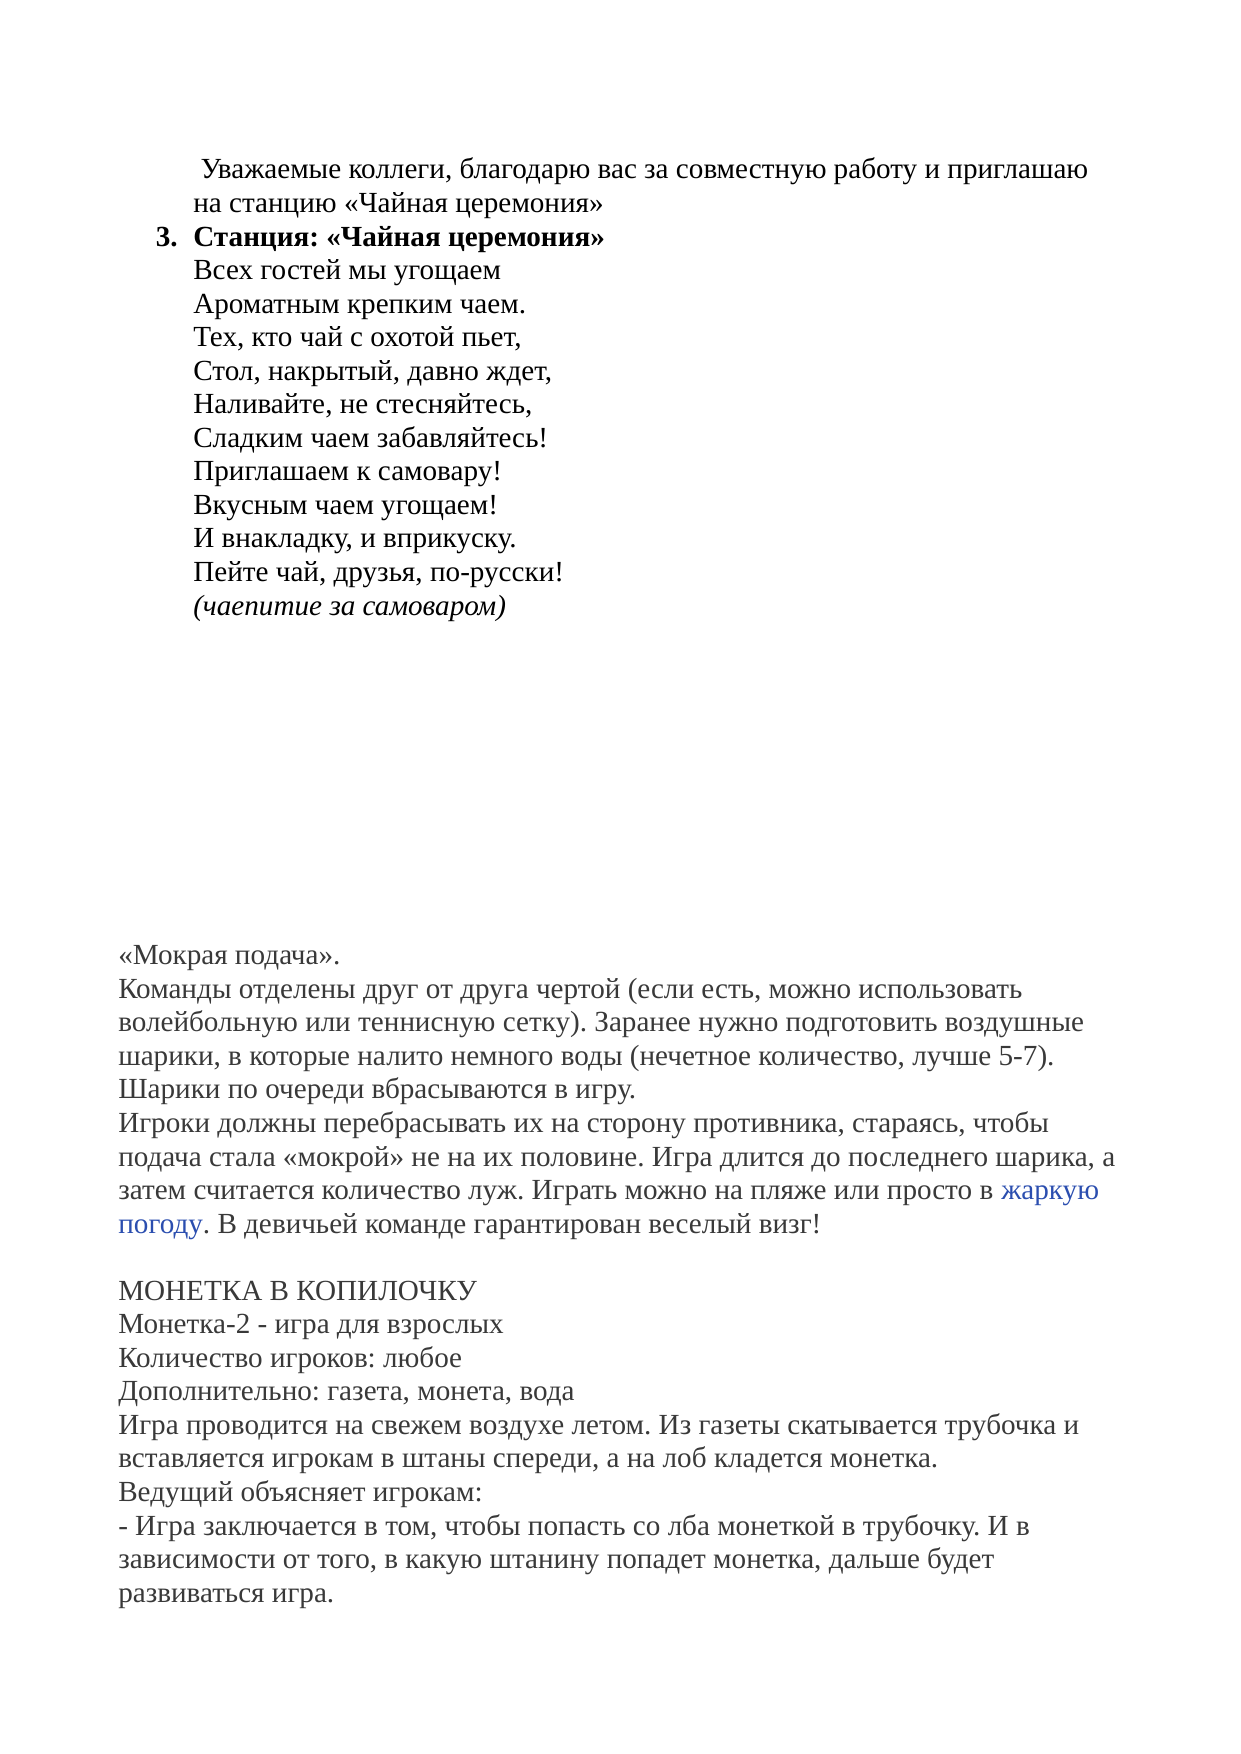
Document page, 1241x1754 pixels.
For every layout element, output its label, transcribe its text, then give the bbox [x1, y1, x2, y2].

list Всех гостей мы угощаем Ароматным крепким чаем. Тех, кто чай с охотой пьет, Стол, накрытый, давно ждет, Наливайте, не стесняйтесь, Сладким чаем забавляйтесь! Приглашаем к самовару! Вкусным чаем угощаем! И внакладку, и вприкуску. Пейте чай, друзья, по-русски! (чаепитие за самоваром) [156, 252, 1122, 621]
text «Мокрая подача». [118, 937, 1122, 971]
text Команды отделены друг от друга чертой (если есть, можно использовать волейбольную или теннисную сетку). Заранее нужно подготовить воздушные шарики, в которые налито немного воды (нечетное количество, лучше 5-7). Шарики по очереди вбрасываются в игру. [118, 971, 1122, 1105]
list Уважаемые коллеги, благодарю вас за совместную работу и приглашаю на станцию «Чайная церемония» [156, 152, 1122, 219]
text Игроки должны перебрасывать их на сторону противника, стараясь, чтобы подача стала «мокрой» не на их половине. Игра длится до последнего шарика, а затем считается количество луж. Играть можно на пляже или просто в жаркую погоду. В девичьей команде гарантирован веселый визг! [118, 1105, 1122, 1239]
text МОНЕТКА В КОПИЛОЧКУ [118, 1273, 1122, 1306]
text Количество игроков: любое Дополнительно: газета, монета, вода Игра проводится на свежем воздухе летом. Из газеты скатывается трубочка и вставляется игрокам в штаны спереди, а на лоб кладется монетка. Ведущий объясняет игрокам: - Игра заключается в том, чтобы попасть со лба монеткой в трубочку. И в зависимости от того, в какую штанину попадет монетка, дальше будет развиваться игра. [118, 1340, 1122, 1608]
list Станция: «Чайная церемония» [156, 219, 1122, 252]
subtitle Монетка-2 - игра для взрослых [118, 1306, 1122, 1340]
